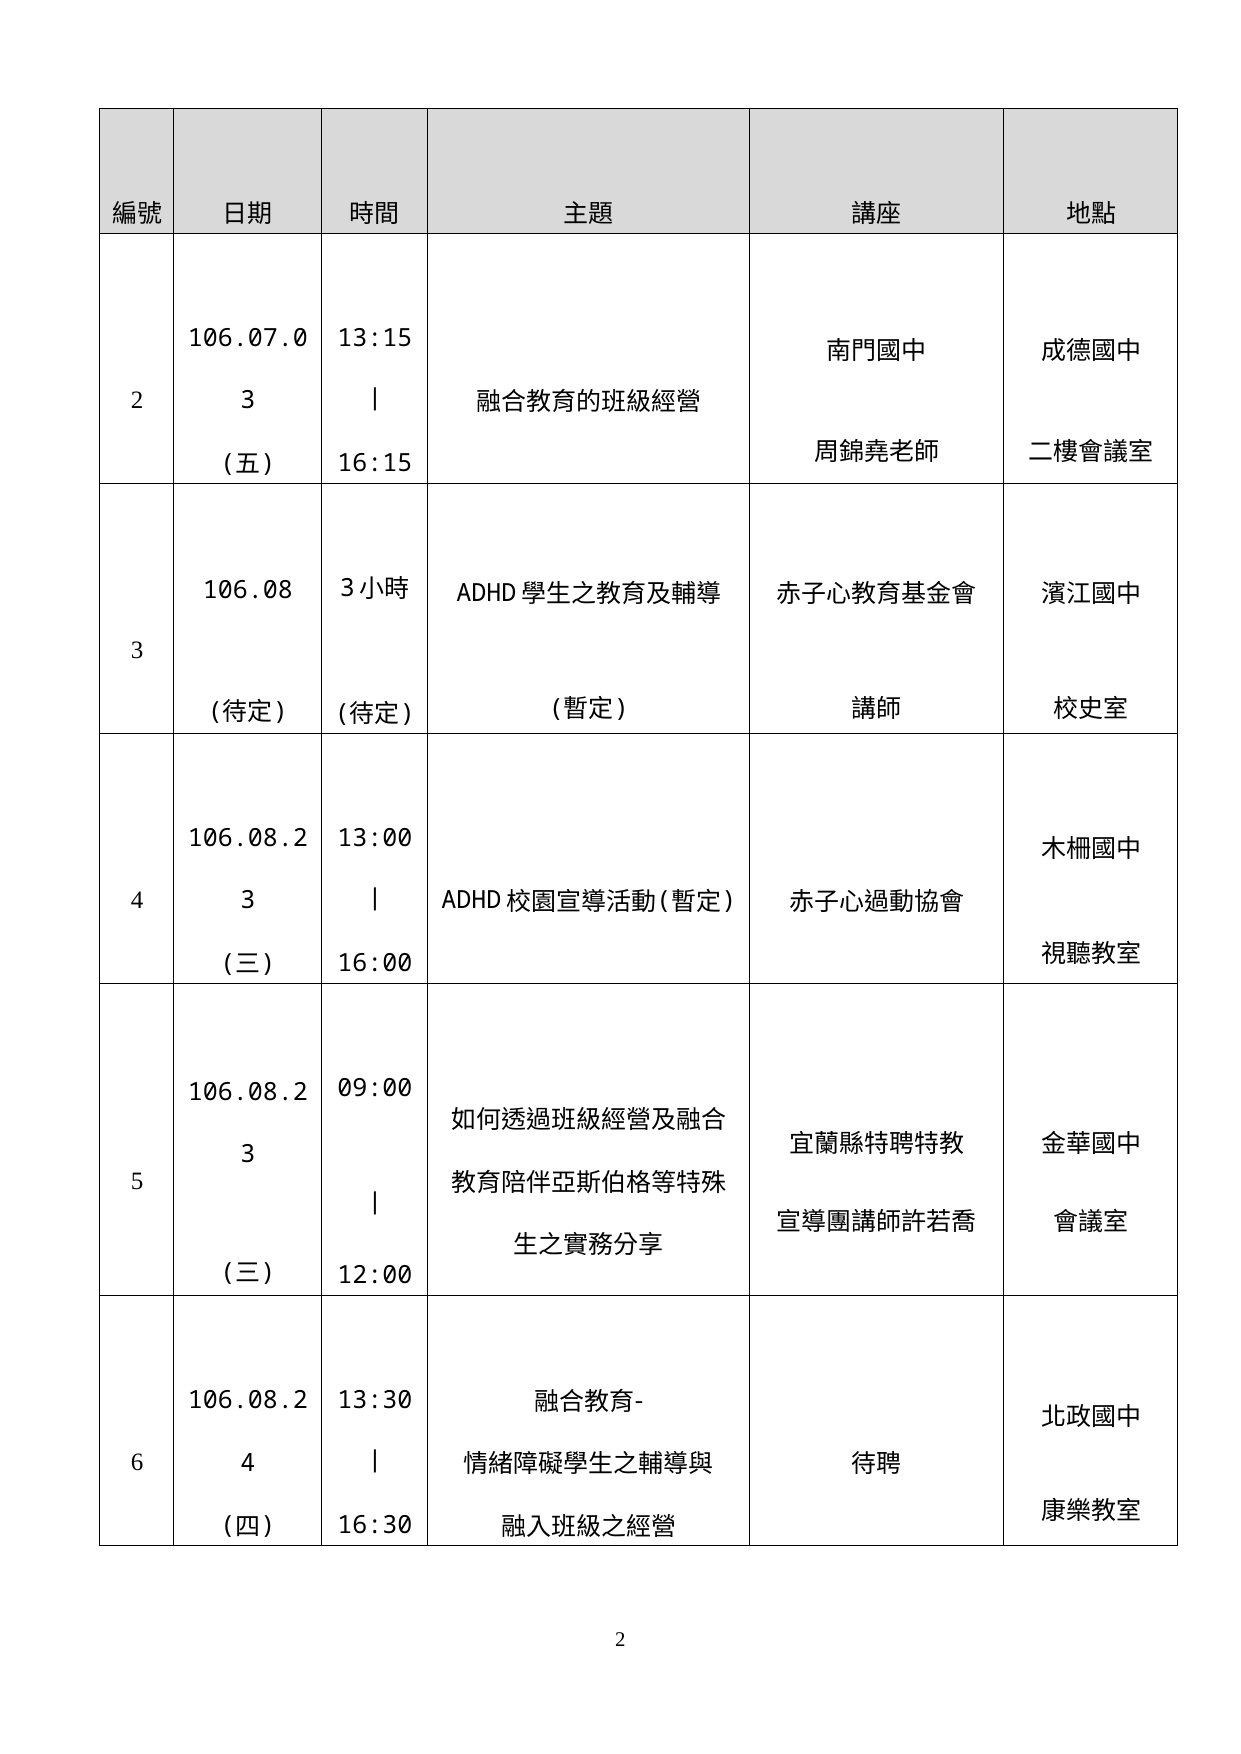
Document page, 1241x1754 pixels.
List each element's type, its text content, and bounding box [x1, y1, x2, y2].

table_cell 13:15 ∣ 16:15 [322, 234, 427, 483]
table_cell 13:30 ∣ 16:30 [322, 1296, 427, 1545]
table_cell 3小時 (待定) [322, 484, 427, 732]
table_cell ADHD校園宣導活動(暫定) [428, 734, 749, 983]
table_header 主題 [428, 109, 749, 233]
table_cell 09:00 ∣ 12:00 [322, 984, 427, 1295]
table_cell 赤子心教育基金會 講師 [750, 484, 1003, 732]
table_cell 3 [100, 484, 173, 732]
table_cell 北政國中 康樂教室 [1004, 1296, 1177, 1545]
table_cell 106.08 (待定) [174, 484, 321, 732]
table_cell 106.07.03 (五) [174, 234, 321, 483]
table_header 時間 [322, 109, 427, 233]
table_cell 如何透過班級經營及融合教育陪伴亞斯伯格等特殊生之實務分享 [428, 984, 749, 1295]
table_cell 5 [100, 984, 173, 1295]
table_header 地點 [1004, 109, 1177, 233]
table_cell 成德國中 二樓會議室 [1004, 234, 1177, 483]
table_cell 赤子心過動協會 [750, 734, 1003, 983]
table_cell 106.08.23 (三) [174, 734, 321, 983]
table_cell ADHD學生之教育及輔導 (暫定) [428, 484, 749, 732]
table_cell 106.08.23 (三) [174, 984, 321, 1295]
table_cell 南門國中 周錦堯老師 [750, 234, 1003, 483]
table_cell 106.08.24 (四) [174, 1296, 321, 1545]
table_cell 木柵國中 視聽教室 [1004, 734, 1177, 983]
table_cell 4 [100, 734, 173, 983]
table_cell 濱江國中 校史室 [1004, 484, 1177, 732]
table_cell 融合教育- 情緒障礙學生之輔導與 融入班級之經營 [428, 1296, 749, 1545]
table_cell 待聘 [750, 1296, 1003, 1545]
table_cell 2 [100, 234, 173, 483]
table_cell 13:00 ∣ 16:00 [322, 734, 427, 983]
table_header 編號 [100, 109, 173, 233]
table_cell 金華國中 會議室 [1004, 984, 1177, 1295]
table_cell 6 [100, 1296, 173, 1545]
table_header 講座 [750, 109, 1003, 233]
table_cell 宜蘭縣特聘特教 宣導團講師許若喬 [750, 984, 1003, 1295]
table_cell 融合教育的班級經營 [428, 234, 749, 483]
table_header 日期 [174, 109, 321, 233]
